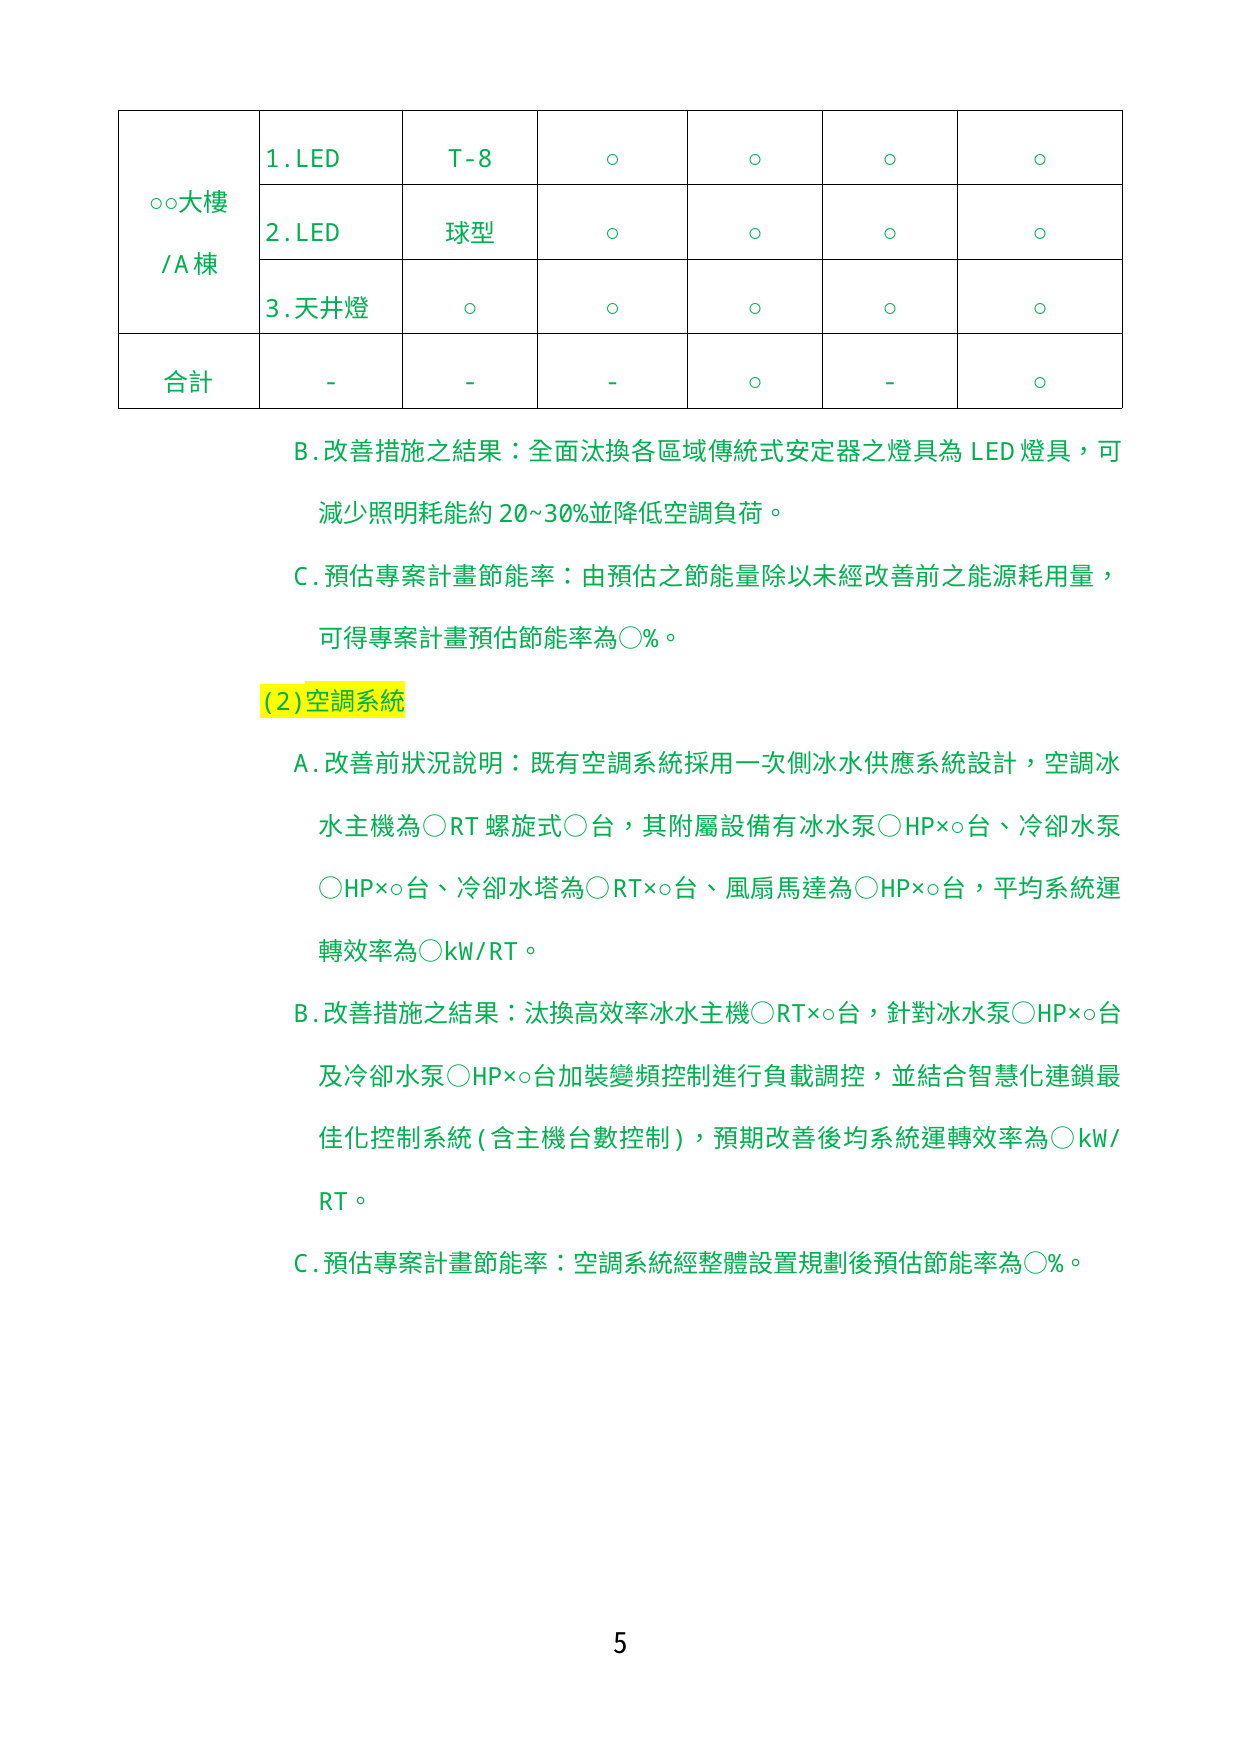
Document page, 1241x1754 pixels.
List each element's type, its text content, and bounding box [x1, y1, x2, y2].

table_cell 1.LED [260, 111, 402, 184]
text C.預估專案計畫節能率：空調系統經整體設置規劃後預估節能率為○%。 [293, 1220, 1122, 1283]
text A.改善前狀況說明：既有空調系統採用一次側冰水供應系統設計，空調冰水主機為○RT螺旋式○台，其附屬設備有冰水泵○HP×○台、冷卻水泵○HP×○台、冷卻水塔為○RT×○台、風扇馬達為○HP×○台，平均系統運轉效率為○kW/RT。 [293, 720, 1122, 970]
table_cell ○○大樓 /A棟 [119, 111, 259, 333]
table_cell 2.LED [260, 185, 402, 258]
table_cell T-8 [403, 111, 537, 184]
table_cell ○ [688, 111, 822, 184]
table_cell ○ [823, 111, 957, 184]
table_cell ○ [403, 260, 537, 333]
table_cell ○ [538, 185, 687, 258]
table_cell - [538, 334, 687, 407]
table_cell ○ [958, 111, 1122, 184]
table_cell ○ [958, 185, 1122, 258]
table_cell 3.天井燈 [260, 260, 402, 333]
text C.預估專案計畫節能率：由預估之節能量除以未經改善前之能源耗用量，可得專案計畫預估節能率為○%。 [293, 533, 1122, 658]
table_cell ○ [688, 334, 822, 407]
table_cell ○ [538, 260, 687, 333]
table_cell - [260, 334, 402, 407]
table_cell ○ [688, 185, 822, 258]
table_cell - [403, 334, 537, 407]
text B.改善措施之結果：全面汰換各區域傳統式安定器之燈具為LED燈具，可減少照明耗能約20~30%並降低空調負荷。 [293, 409, 1122, 533]
table_cell ○ [823, 185, 957, 258]
text B.改善措施之結果：汰換高效率冰水主機○RT×○台，針對冰水泵○HP×○台及冷卻水泵○HP×○台加裝變頻控制進行負載調控，並結合智慧化連鎖最佳化控制系統(含主機台數控制)，預期改善後均系統運轉效率為○kW/RT。 [293, 970, 1122, 1220]
text (2)空調系統 [260, 658, 1122, 720]
table_cell ○ [538, 111, 687, 184]
table_cell ○ [688, 260, 822, 333]
table_cell ○ [958, 260, 1122, 333]
table_cell ○ [958, 334, 1122, 407]
table_cell 合計 [119, 334, 259, 407]
table_cell - [823, 334, 957, 407]
table_cell ○ [823, 260, 957, 333]
table_cell 球型 [403, 185, 537, 258]
